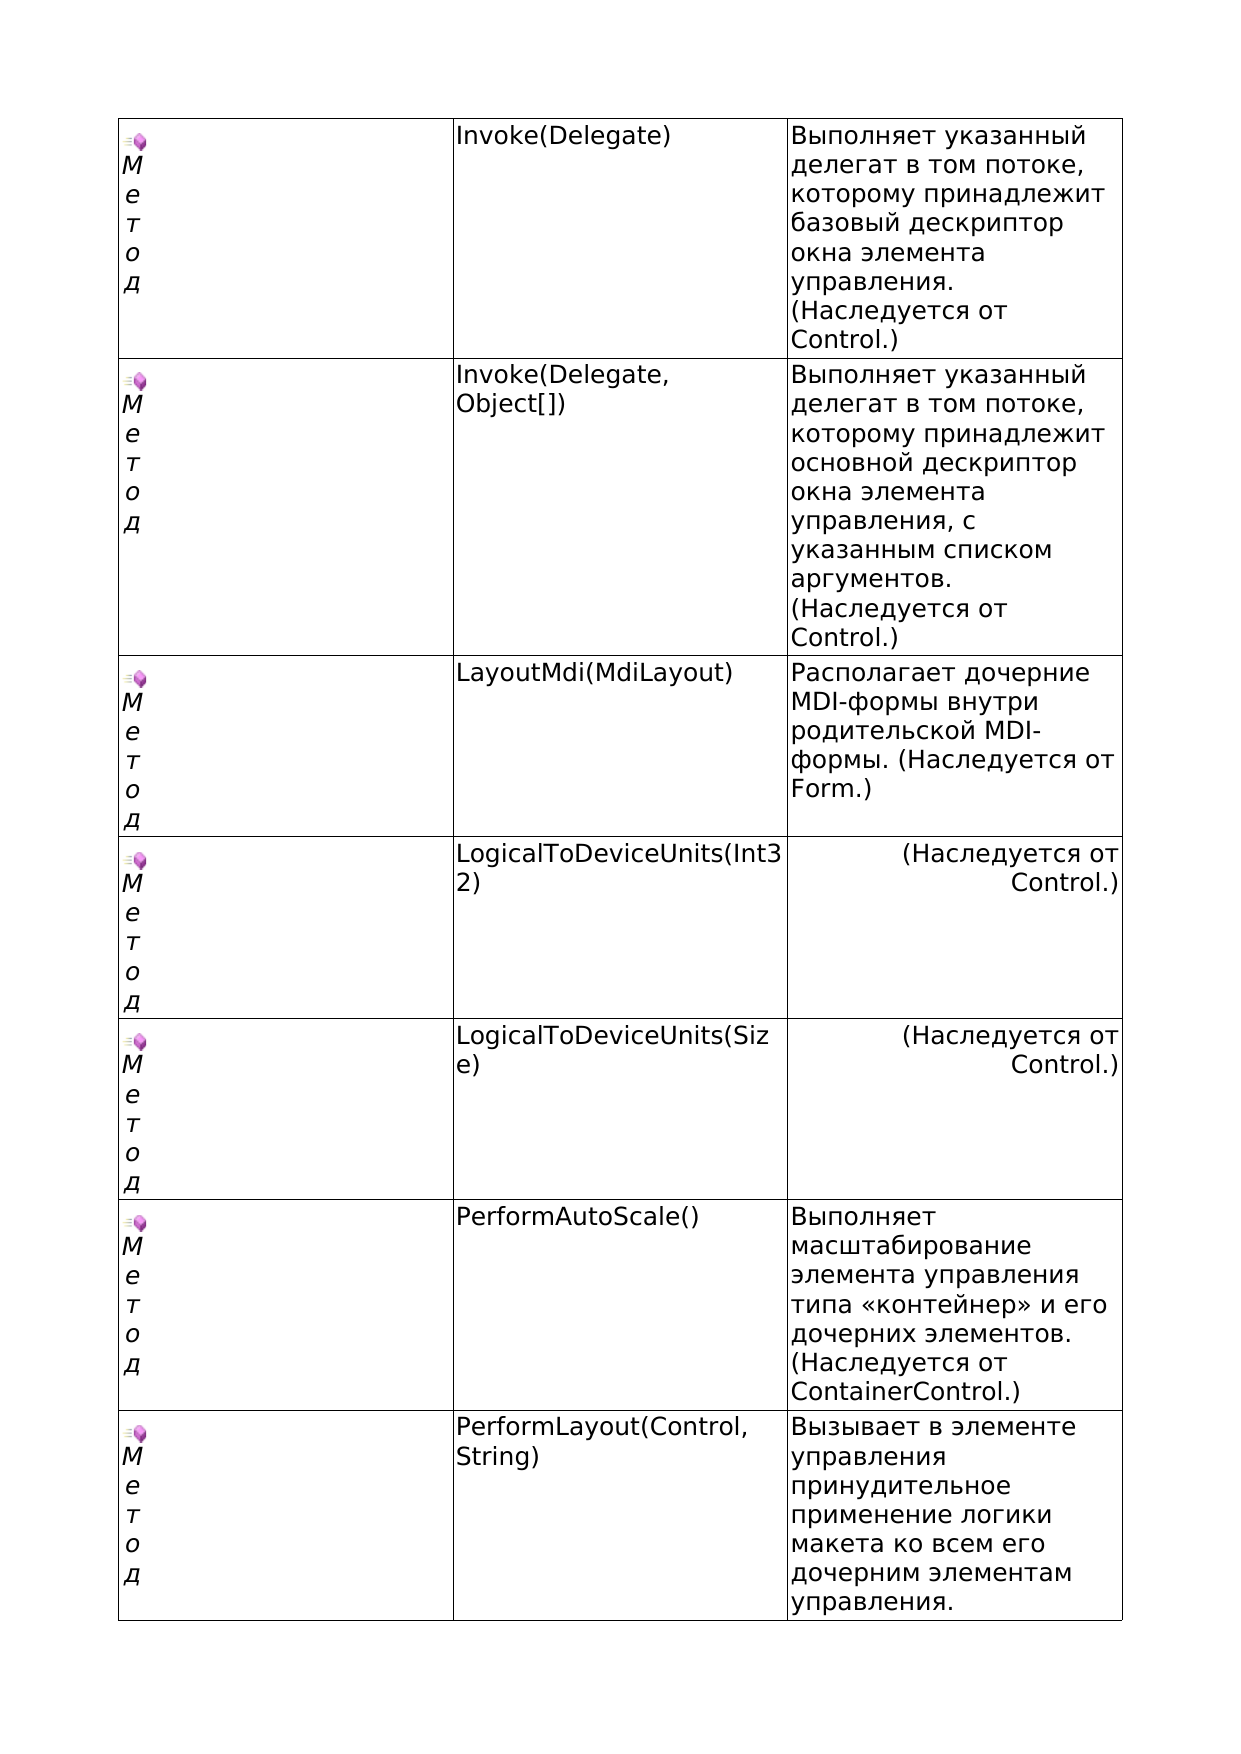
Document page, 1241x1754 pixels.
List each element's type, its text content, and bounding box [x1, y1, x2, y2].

table_cell LogicalToDeviceUnits(Int32) [454, 837, 787, 1018]
picture [121, 372, 147, 391]
table_cell (Наследуется от Control.) [788, 837, 1122, 1018]
table_cell [119, 1411, 453, 1619]
table_cell (Наследуется от Control.) [788, 1019, 1122, 1199]
picture [121, 670, 147, 688]
table_cell [119, 837, 453, 1018]
table_cell Вызывает в элементе управления принудительное применение логики макета ко всем его дочерним элементам управления. [788, 1411, 1122, 1619]
table_cell [119, 1200, 453, 1409]
table_cell [119, 656, 453, 836]
table_cell Invoke(Delegate, Object[]) [454, 359, 787, 655]
picture [121, 852, 147, 870]
picture [121, 1425, 147, 1443]
table_cell PerformAutoScale() [454, 1200, 787, 1409]
picture [121, 1215, 147, 1232]
picture [121, 1033, 147, 1051]
table_cell Invoke(Delegate) [454, 119, 787, 357]
table_cell Выполняет масштабирование элемента управления типа «контейнер» и его дочерних элементов. (Наследуется от ContainerControl.) [788, 1200, 1122, 1409]
table_cell LogicalToDeviceUnits(Size) [454, 1019, 787, 1199]
table_cell Располагает дочерние MDI-формы внутри родительской MDI-формы. (Наследуется от Form.) [788, 656, 1122, 836]
table_cell Выполняет указанный делегат в том потоке, которому принадлежит базовый дескриптор окна элемента управления. (Наследуется от Control.) [788, 119, 1122, 357]
table_cell LayoutMdi(MdiLayout) [454, 656, 787, 836]
picture [121, 133, 147, 151]
table_cell Выполняет указанный делегат в том потоке, которому принадлежит основной дескриптор окна элемента управления, с указанным списком аргументов. (Наследуется от Control.) [788, 359, 1122, 655]
table_cell [119, 119, 453, 357]
table_cell [119, 1019, 453, 1199]
table_cell PerformLayout(Control, String) [454, 1411, 787, 1619]
table_cell [119, 359, 453, 655]
